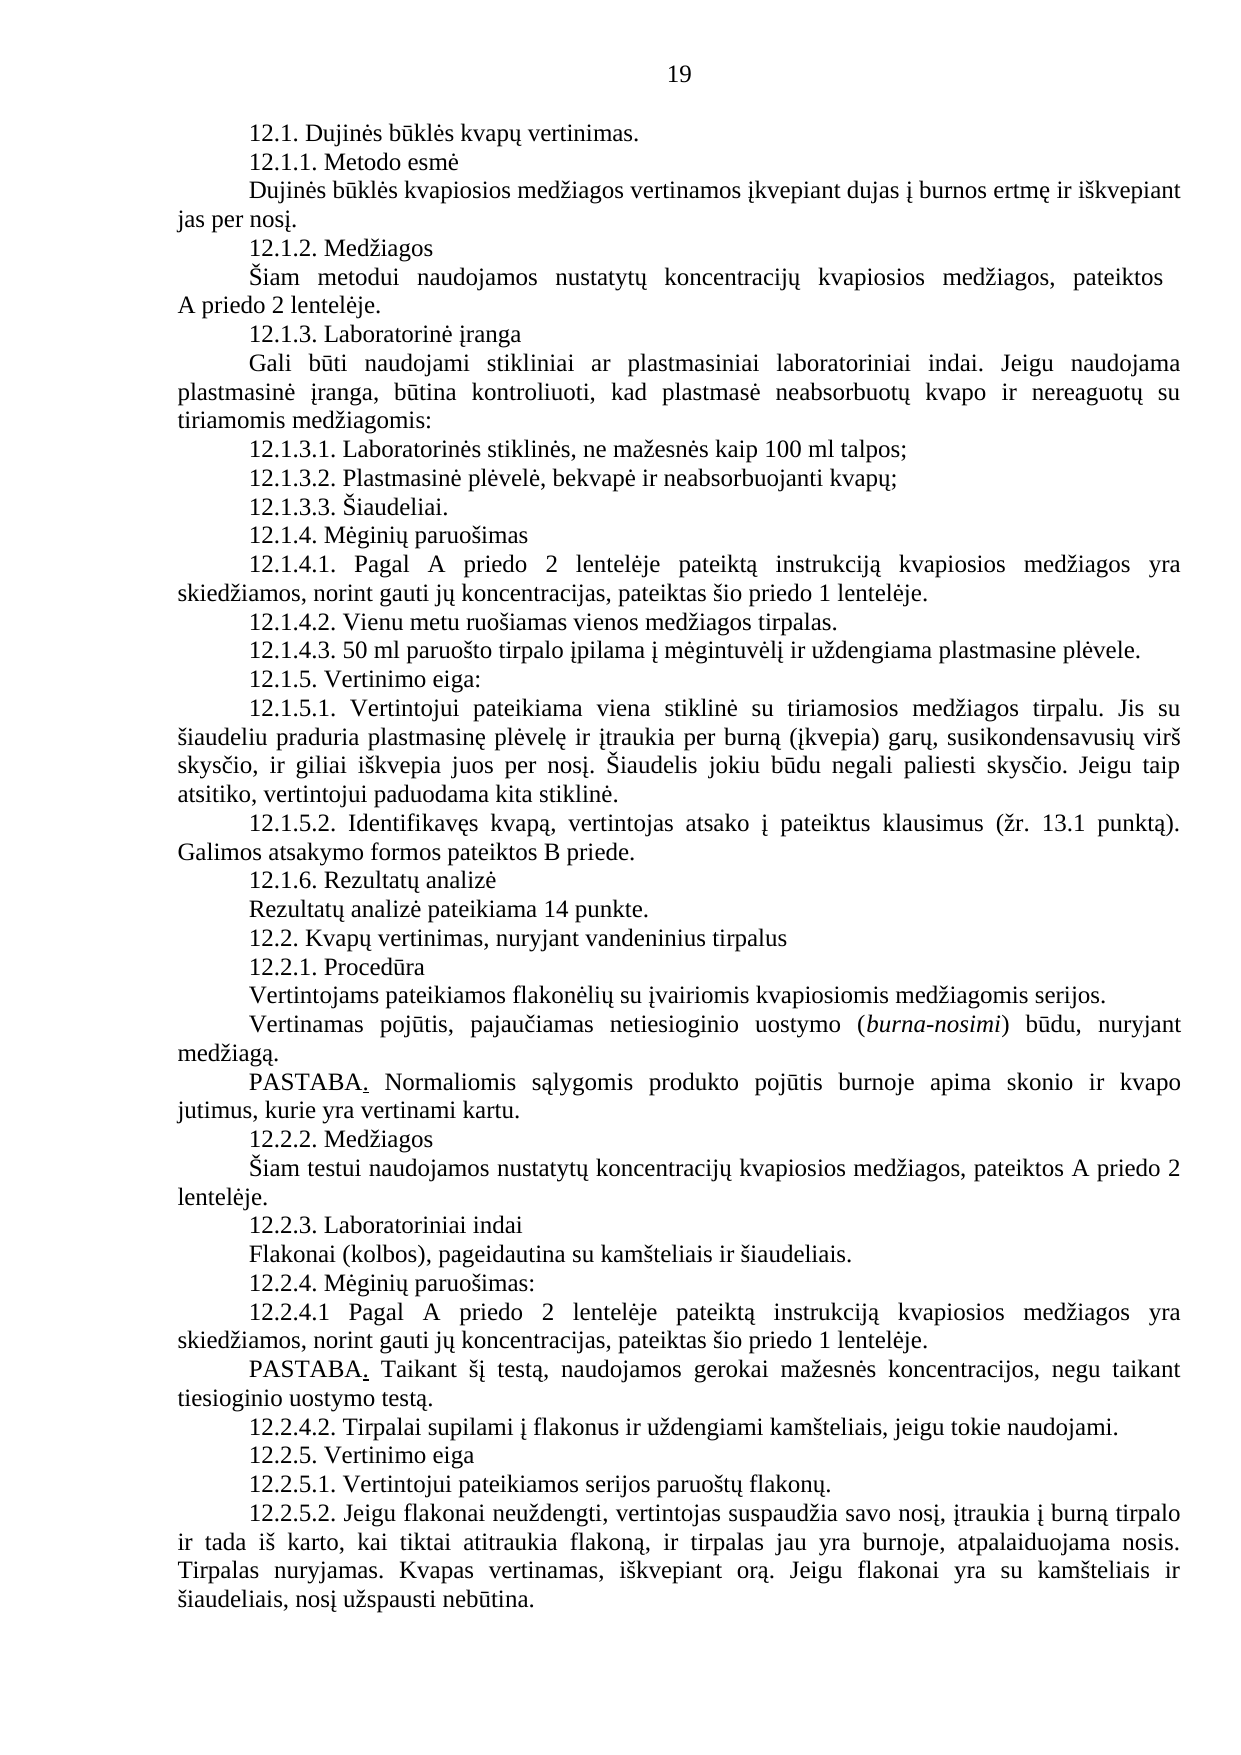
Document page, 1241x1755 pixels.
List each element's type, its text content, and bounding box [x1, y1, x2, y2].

text 12.1.3.3. Šiaudeliai. [177, 492, 1181, 521]
text 12.2.3. Laboratoriniai indai [177, 1211, 1181, 1239]
text PASTABA. Normaliomis sąlygomis produkto pojūtis burnoje apima skonio ir kvapo jutimus, kurie yra vertinami kartu. [177, 1067, 1181, 1124]
text Vertinamas pojūtis, pajaučiamas netiesioginio uostymo (burna-nosimi) būdu, nuryjant medžiagą. [177, 1009, 1181, 1067]
text 12.1. Dujinės būklės kvapų vertinimas. [177, 118, 1181, 147]
text 12.2.2. Medžiagos [177, 1124, 1181, 1153]
text 12.2.1. Procedūra [177, 952, 1181, 981]
text 12.1.4.2. Vienu metu ruošiamas vienos medžiagos tirpalas. [177, 607, 1181, 636]
text Šiam metodui naudojamos nustatytų koncentracijų kvapiosios medžiagos, pateiktos A priedo 2 lentelėje. [177, 262, 1181, 319]
text 12.2.5.1. Vertintojui pateikiamos serijos paruoštų flakonų. [177, 1469, 1181, 1498]
text 12.1.1. Metodo esmė [177, 147, 1181, 176]
text 12.1.4. Mėginių paruošimas [177, 521, 1181, 549]
text 12.1.2. Medžiagos [177, 233, 1181, 262]
text 12.1.6. Rezultatų analizė [177, 866, 1181, 894]
text 12.1.5.2. Identifikavęs kvapą, vertintojas atsako į pateiktus klausimus (žr. 13.1 punktą). Galimos atsakymo formos pateiktos B priede. [177, 808, 1181, 866]
text 12.1.4.3. 50 ml paruošto tirpalo įpilama į mėgintuvėlį ir uždengiama plastmasine plėvele. [177, 636, 1181, 664]
text 12.2.5.2. Jeigu flakonai neuždengti, vertintojas suspaudžia savo nosį, įtraukia į burną tirpalo ir tada iš karto, kai tiktai atitraukia flakoną, ir tirpalas jau yra burnoje, atpalaiduojama nosis. Tirpalas nuryjamas. Kvapas vertinamas, iškvepiant orą. Jeigu flakonai yra su kamšteliais ir šiaudeliais, nosį užspausti nebūtina. [177, 1498, 1181, 1613]
text 12.1.5.1. Vertintojui pateikiama viena stiklinė su tiriamosios medžiagos tirpalu. Jis su šiaudeliu praduria plastmasinę plėvelę ir įtraukia per burną (įkvepia) garų, susikondensavusių virš skysčio, ir giliai iškvepia juos per nosį. Šiaudelis jokiu būdu negali paliesti skysčio. Jeigu taip atsitiko, vertintojui paduodama kita stiklinė. [177, 693, 1181, 808]
text Dujinės būklės kvapiosios medžiagos vertinamos įkvepiant dujas į burnos ertmę ir iškvepiant jas per nosį. [177, 176, 1181, 233]
text Vertintojams pateikiamos flakonėlių su įvairiomis kvapiosiomis medžiagomis serijos. [177, 981, 1181, 1009]
text 12.1.4.1. Pagal A priedo 2 lentelėje pateiktą instrukciją kvapiosios medžiagos yra skiedžiamos, norint gauti jų koncentracijas, pateiktas šio priedo 1 lentelėje. [177, 549, 1181, 607]
text 12.1.3.2. Plastmasinė plėvelė, bekvapė ir neabsorbuojanti kvapų; [177, 463, 1181, 492]
text Flakonai (kolbos), pageidautina su kamšteliais ir šiaudeliais. [177, 1239, 1181, 1268]
text 12.2.4. Mėginių paruošimas: [177, 1268, 1181, 1297]
text 12.2.4.1 Pagal A priedo 2 lentelėje pateiktą instrukciją kvapiosios medžiagos yra skiedžiamos, norint gauti jų koncentracijas, pateiktas šio priedo 1 lentelėje. [177, 1297, 1181, 1354]
text Rezultatų analizė pateikiama 14 punkte. [177, 894, 1181, 923]
text 12.2.5. Vertinimo eiga [177, 1441, 1181, 1469]
text 12.1.3. Laboratorinė įranga [177, 319, 1181, 348]
text 12.1.5. Vertinimo eiga: [177, 664, 1181, 693]
text 12.2.4.2. Tirpalai supilami į flakonus ir uždengiami kamšteliais, jeigu tokie naudojami. [177, 1412, 1181, 1441]
text PASTABA. Taikant šį testą, naudojamos gerokai mažesnės koncentracijos, negu taikant tiesioginio uostymo testą. [177, 1354, 1181, 1412]
text Gali būti naudojami stikliniai ar plastmasiniai laboratoriniai indai. Jeigu naudojama plastmasinė įranga, būtina kontroliuoti, kad plastmasė neabsorbuotų kvapo ir nereaguotų su tiriamomis medžiagomis: [177, 348, 1181, 434]
text Šiam testui naudojamos nustatytų koncentracijų kvapiosios medžiagos, pateiktos A priedo 2 lentelėje. [177, 1153, 1181, 1211]
text 12.2. Kvapų vertinimas, nuryjant vandeninius tirpalus [177, 923, 1181, 952]
text 12.1.3.1. Laboratorinės stiklinės, ne mažesnės kaip 100 ml talpos; [177, 434, 1181, 463]
